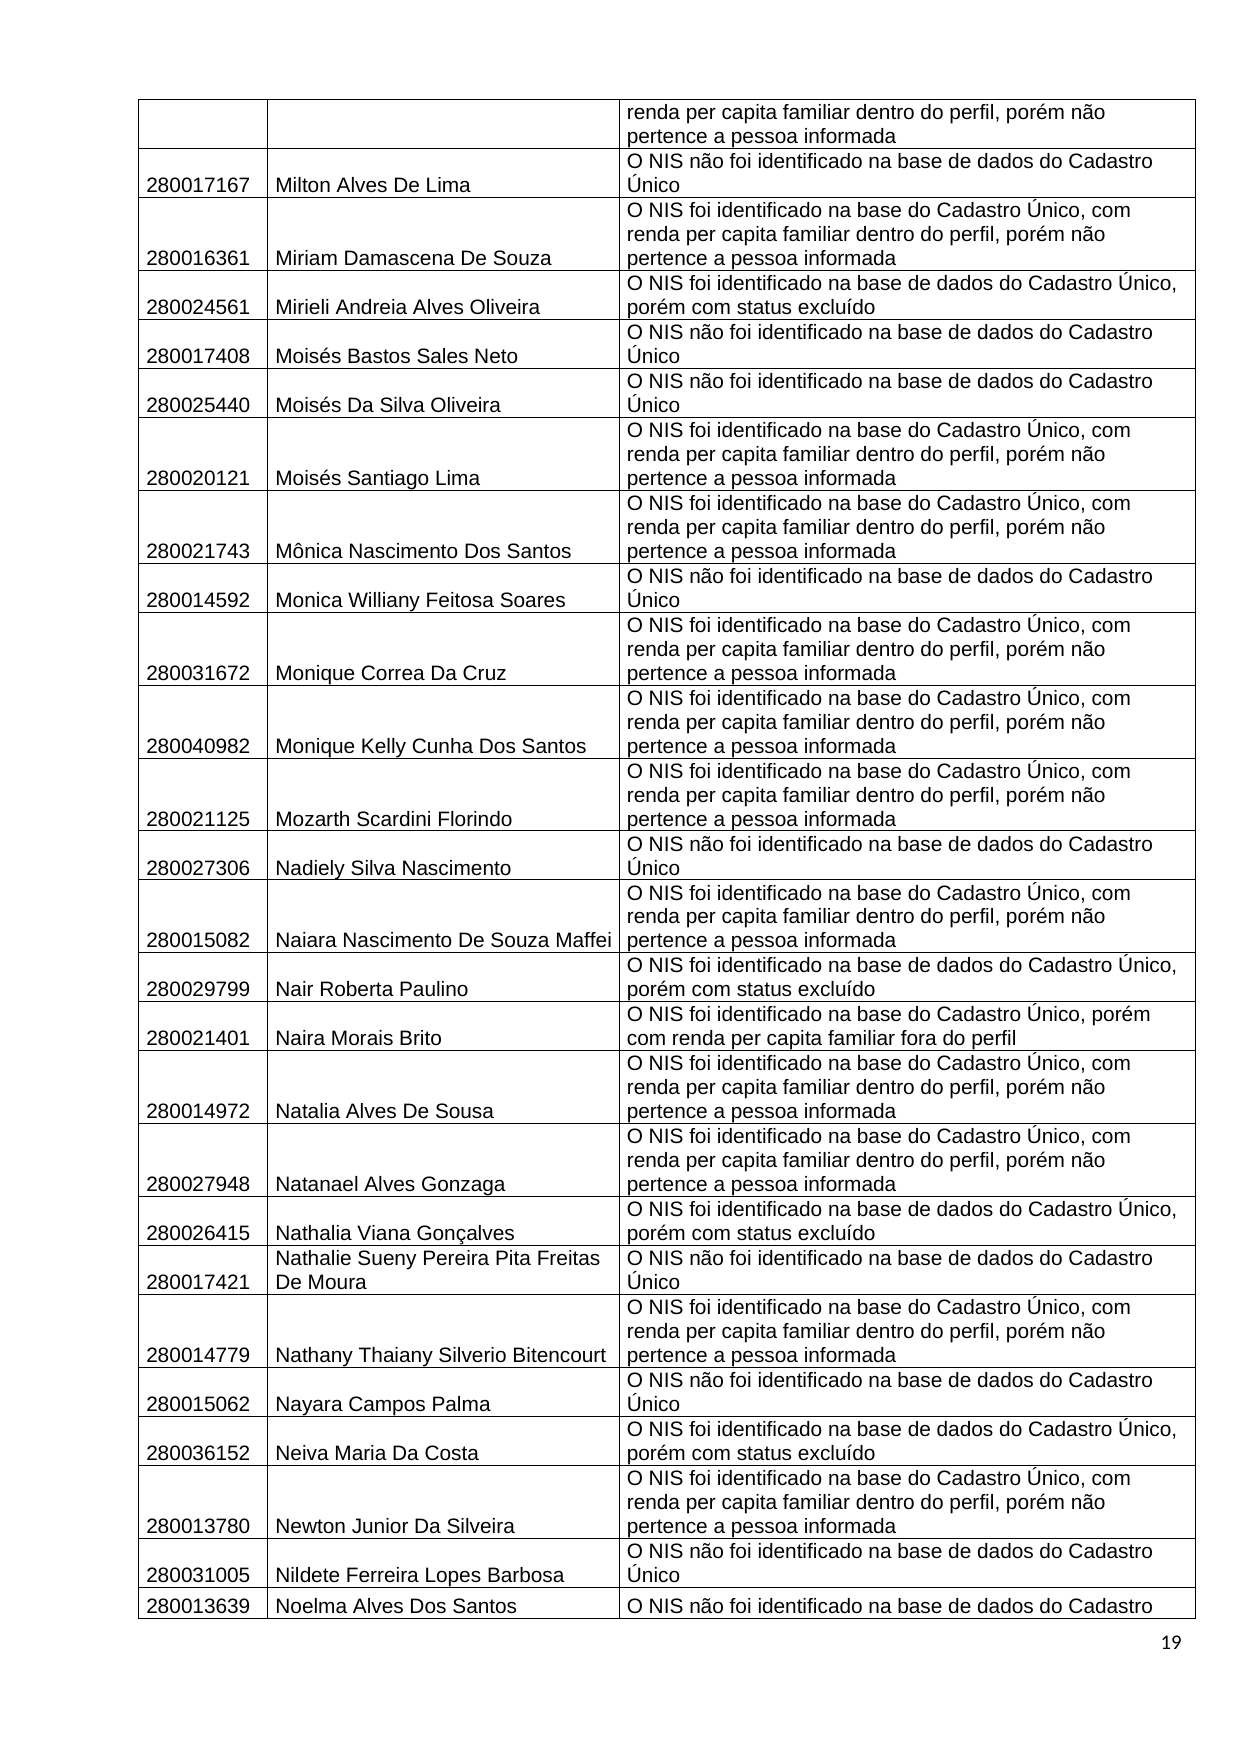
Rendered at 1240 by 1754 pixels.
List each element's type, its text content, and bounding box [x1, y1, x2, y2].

table_cell O NIS não foi identificado na base de dados do Cadastro Único [620, 369, 1195, 417]
table_cell 280014779 [139, 1295, 267, 1367]
table_cell O NIS foi identificado na base do Cadastro Único, porém com renda per capita familiar fora do perfil [620, 1002, 1195, 1050]
table_cell 280029799 [139, 953, 267, 1001]
table_cell 280024561 [139, 271, 267, 319]
table_cell Mozarth Scardini Florindo [268, 759, 619, 830]
table_cell O NIS foi identificado na base do Cadastro Único, com renda per capita familiar dentro do perfil, porém não pertence a pessoa informada [620, 491, 1195, 563]
table_cell O NIS não foi identificado na base de dados do Cadastro Único [620, 1368, 1195, 1416]
table_cell Nadiely Silva Nascimento [268, 831, 619, 879]
table_cell 280027948 [139, 1124, 267, 1196]
table_cell 280020121 [139, 418, 267, 490]
table_cell Natalia Alves De Sousa [268, 1051, 619, 1123]
table_cell Noelma Alves Dos Santos [268, 1588, 619, 1618]
table_cell [268, 100, 619, 148]
table_cell 280031672 [139, 613, 267, 684]
table_cell [139, 100, 267, 148]
table_cell 280013639 [139, 1588, 267, 1618]
table_cell Nathalia Viana Gonçalves [268, 1197, 619, 1245]
table_cell 280017421 [139, 1246, 267, 1294]
table_cell renda per capita familiar dentro do perfil, porém não pertence a pessoa informada [620, 100, 1195, 148]
table_cell O NIS foi identificado na base do Cadastro Único, com renda per capita familiar dentro do perfil, porém não pertence a pessoa informada [620, 686, 1195, 757]
table_cell O NIS foi identificado na base de dados do Cadastro Único, porém com status excluído [620, 953, 1195, 1001]
table_cell 280013780 [139, 1466, 267, 1538]
table_cell 280021125 [139, 759, 267, 830]
table_cell O NIS foi identificado na base do Cadastro Único, com renda per capita familiar dentro do perfil, porém não pertence a pessoa informada [620, 1466, 1195, 1538]
table_cell O NIS não foi identificado na base de dados do Cadastro [620, 1588, 1195, 1618]
table_cell 280026415 [139, 1197, 267, 1245]
table_cell O NIS não foi identificado na base de dados do Cadastro Único [620, 564, 1195, 612]
table_cell Monica Williany Feitosa Soares [268, 564, 619, 612]
table_cell Mônica Nascimento Dos Santos [268, 491, 619, 563]
table_cell Naira Morais Brito [268, 1002, 619, 1050]
table_cell O NIS não foi identificado na base de dados do Cadastro Único [620, 831, 1195, 879]
table_cell O NIS não foi identificado na base de dados do Cadastro Único [620, 1539, 1195, 1587]
table_cell Nayara Campos Palma [268, 1368, 619, 1416]
table_cell O NIS foi identificado na base do Cadastro Único, com renda per capita familiar dentro do perfil, porém não pertence a pessoa informada [620, 1295, 1195, 1367]
table_cell O NIS foi identificado na base do Cadastro Único, com renda per capita familiar dentro do perfil, porém não pertence a pessoa informada [620, 1124, 1195, 1196]
table_cell O NIS foi identificado na base de dados do Cadastro Único, porém com status excluído [620, 1417, 1195, 1465]
table_cell 280017167 [139, 149, 267, 197]
table_cell O NIS foi identificado na base de dados do Cadastro Único, porém com status excluído [620, 1197, 1195, 1245]
table_cell Monique Kelly Cunha Dos Santos [268, 686, 619, 757]
table_cell O NIS foi identificado na base do Cadastro Único, com renda per capita familiar dentro do perfil, porém não pertence a pessoa informada [620, 759, 1195, 830]
table_cell Monique Correa Da Cruz [268, 613, 619, 684]
table_cell 280017408 [139, 320, 267, 368]
table_cell 280015062 [139, 1368, 267, 1416]
table_cell 280014972 [139, 1051, 267, 1123]
table_cell 280021401 [139, 1002, 267, 1050]
table_cell Naiara Nascimento De Souza Maffei [268, 880, 619, 952]
table_cell O NIS foi identificado na base do Cadastro Único, com renda per capita familiar dentro do perfil, porém não pertence a pessoa informada [620, 418, 1195, 490]
table_cell Natanael Alves Gonzaga [268, 1124, 619, 1196]
table_cell O NIS foi identificado na base de dados do Cadastro Único, porém com status excluído [620, 271, 1195, 319]
table_cell Moisés Santiago Lima [268, 418, 619, 490]
table_cell O NIS não foi identificado na base de dados do Cadastro Único [620, 320, 1195, 368]
table_cell Nair Roberta Paulino [268, 953, 619, 1001]
table_cell O NIS foi identificado na base do Cadastro Único, com renda per capita familiar dentro do perfil, porém não pertence a pessoa informada [620, 1051, 1195, 1123]
table_cell Newton Junior Da Silveira [268, 1466, 619, 1538]
table_cell Moisés Bastos Sales Neto [268, 320, 619, 368]
table_cell 280014592 [139, 564, 267, 612]
table_cell Neiva Maria Da Costa [268, 1417, 619, 1465]
table_cell 280016361 [139, 198, 267, 270]
table_cell Nathalie Sueny Pereira Pita Freitas De Moura [268, 1246, 619, 1294]
table_cell 280027306 [139, 831, 267, 879]
table_cell Milton Alves De Lima [268, 149, 619, 197]
table_cell 280025440 [139, 369, 267, 417]
table_cell O NIS não foi identificado na base de dados do Cadastro Único [620, 1246, 1195, 1294]
table_cell Nathany Thaiany Silverio Bitencourt [268, 1295, 619, 1367]
table_cell Miriam Damascena De Souza [268, 198, 619, 270]
table_cell 280031005 [139, 1539, 267, 1587]
table_cell 280036152 [139, 1417, 267, 1465]
table_cell Mirieli Andreia Alves Oliveira [268, 271, 619, 319]
table_cell Nildete Ferreira Lopes Barbosa [268, 1539, 619, 1587]
table_cell 280015082 [139, 880, 267, 952]
table_cell O NIS não foi identificado na base de dados do Cadastro Único [620, 149, 1195, 197]
table_cell 280040982 [139, 686, 267, 757]
table_cell O NIS foi identificado na base do Cadastro Único, com renda per capita familiar dentro do perfil, porém não pertence a pessoa informada [620, 880, 1195, 952]
table_cell 280021743 [139, 491, 267, 563]
table_cell O NIS foi identificado na base do Cadastro Único, com renda per capita familiar dentro do perfil, porém não pertence a pessoa informada [620, 198, 1195, 270]
table_cell O NIS foi identificado na base do Cadastro Único, com renda per capita familiar dentro do perfil, porém não pertence a pessoa informada [620, 613, 1195, 684]
table_cell Moisés Da Silva Oliveira [268, 369, 619, 417]
